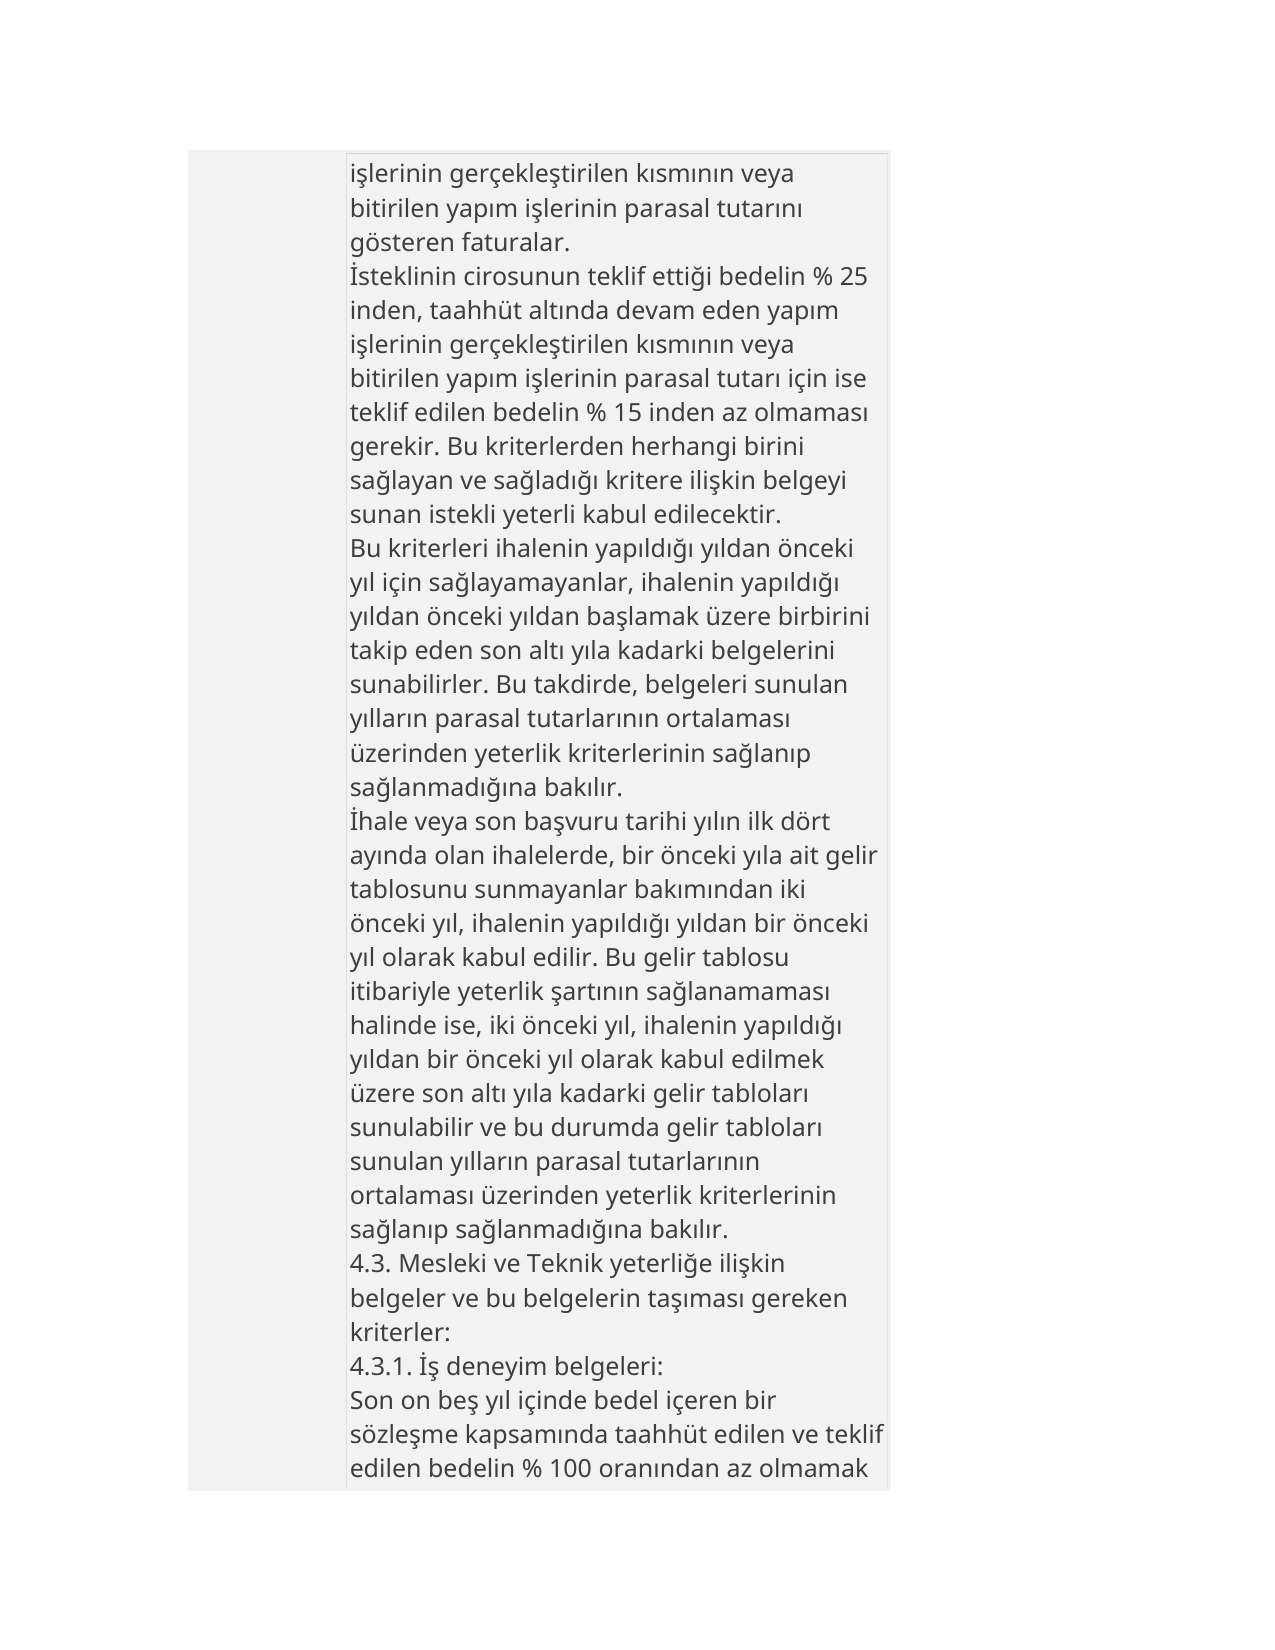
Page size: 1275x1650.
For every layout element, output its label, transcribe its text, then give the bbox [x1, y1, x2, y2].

table_cell [188, 150, 343, 1491]
table_cell işlerinin gerçekleştirilen kısmının veya bitirilen yapım işlerinin parasal tutarını gösteren faturalar. İsteklinin cirosunun teklif ettiği bedelin % 25 inden, taahhüt altında devam eden yapım işlerinin gerçekleştirilen kısmının veya bitirilen yapım işlerinin parasal tutarı için ise teklif edilen bedelin % 15 inden az olmaması gerekir. Bu kriterlerden herhangi birini sağlayan ve sağladığı kritere ilişkin belgeyi sunan istekli yeterli kabul edilecektir. Bu kriterleri ihalenin yapıldığı yıldan önceki yıl için sağlayamayanlar, ihalenin yapıldığı yıldan önceki yıldan başlamak üzere birbirini takip eden son altı yıla kadarki belgelerini sunabilirler. Bu takdirde, belgeleri sunulan yılların parasal tutarlarının ortalaması üzerinden yeterlik kriterlerinin sağlanıp sağlanmadığına bakılır. İhale veya son başvuru tarihi yılın ilk dört ayında olan ihalelerde, bir önceki yıla ait gelir tablosunu sunmayanlar bakımından iki önceki yıl, ihalenin yapıldığı yıldan bir önceki yıl olarak kabul edilir. Bu gelir tablosu itibariyle yeterlik şartının sağlanamaması halinde ise, iki önceki yıl, ihalenin yapıldığı yıldan bir önceki yıl olarak kabul edilmek üzere son altı yıla kadarki gelir tabloları sunulabilir ve bu durumda gelir tabloları sunulan yılların parasal tutarlarının ortalaması üzerinden yeterlik kriterlerinin sağlanıp sağlanmadığına bakılır. 4.3. Mesleki ve Teknik yeterliğe ilişkin belgeler ve bu belgelerin taşıması gereken kriterler: 4.3.1. İş deneyim belgeleri: Son on beş yıl içinde bedel içeren bir sözleşme kapsamında taahhüt edilen ve teklif edilen bedelin % 100 oranından az olmamak [343, 150, 891, 1491]
